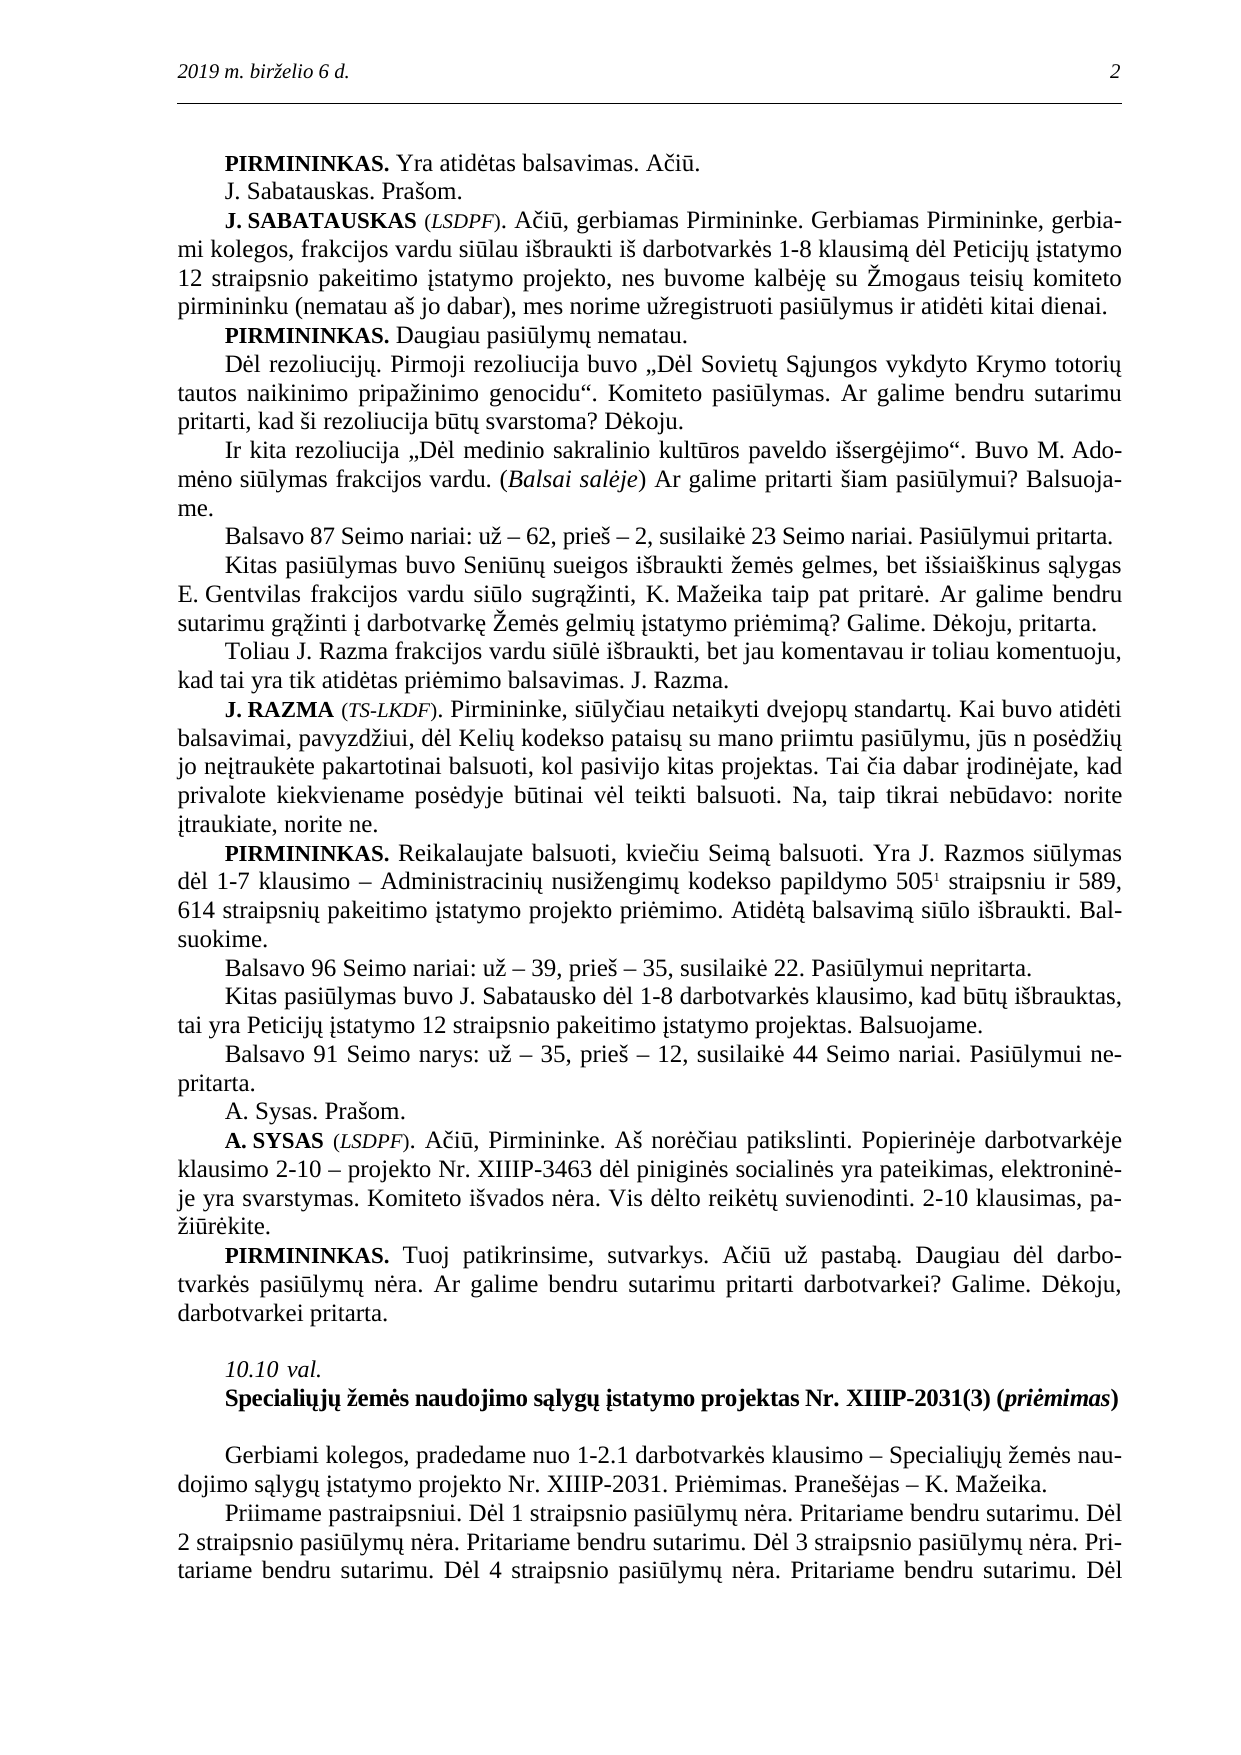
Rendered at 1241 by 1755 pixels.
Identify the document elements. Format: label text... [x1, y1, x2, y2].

text Spe­cia­lių­jų že­mės nau­do­ji­mo są­ly­gų įsta­ty­mo pro­jek­tas Nr. XIIIP-2031(3) (pri­ėmi­mas) [177, 1383, 1122, 1412]
text Ir ki­ta re­zo­liu­ci­ja „Dėl me­di­nio sak­ra­li­nio kul­tū­ros pa­vel­do iš­ser­gė­ji­mo“. Bu­vo M. Ado­mė­no siū­ly­mas frak­ci­jos var­du. (Bal­sai sa­lė­je) Ar ga­li­me pri­tar­ti šiam pa­siū­ly­mui? Bal­suo­ja­me. [177, 435, 1122, 521]
text Ki­tas pa­siū­ly­mas bu­vo Se­niū­nų su­ei­gos iš­brauk­ti že­mės gel­mes, bet iš­si­aiš­ki­nus są­ly­gas E. Gent­vi­las frak­ci­jos var­du siū­lo su­grą­žin­ti, K. Ma­žei­ka taip pat pri­ta­rė. Ar ga­li­me ben­dru su­ta­ri­mu grą­žin­ti į dar­bo­tvarkę Že­mės gel­mių įsta­ty­mo pri­ėmi­mą? Ga­li­me. Dė­ko­ju, pri­tar­ta. [177, 550, 1122, 636]
text J. SABATAUSKAS (LSDPF). Ačiū, ger­bia­mas Pir­mi­nin­ke. Ger­bia­mas Pir­mi­nin­ke, ger­bia­mi ko­le­gos, frak­ci­jos var­du siū­lau iš­brauk­ti iš dar­bo­tvarkės 1-8 klau­si­mą dėl Pe­ti­ci­jų įsta­ty­mo 12 straips­nio pa­kei­ti­mo įsta­ty­mo pro­jek­to, nes bu­vo­me kal­bė­ję su Žmo­gaus tei­sių ko­mi­te­to pir­mi­nin­ku (ne­ma­tau aš jo da­bar), mes no­ri­me už­re­gist­ruo­ti pa­siū­ly­mus ir ati­dė­ti ki­tai die­nai. [177, 205, 1122, 320]
text Dėl re­zo­liu­ci­jų. Pir­mo­ji re­zo­liu­ci­ja bu­vo „Dėl So­vie­tų Są­jun­gos vyk­dy­to Kry­mo to­to­rių tau­tos nai­ki­ni­mo pri­pa­ži­ni­mo ge­no­ci­du“. Ko­mi­te­to pa­siū­ly­mas. Ar ga­li­me ben­dru su­ta­ri­mu pri­tar­ti, kad ši re­zo­liu­ci­ja bū­tų svars­to­ma? Dė­ko­ju. [177, 349, 1122, 435]
text PIRMININKAS. Rei­ka­lau­ja­te bal­suo­ti, kvie­čiu Sei­mą bal­suo­ti. Yra J. Raz­mos siū­ly­mas dėl 1-7 klau­si­mo – Ad­mi­nist­ra­ci­nių nu­si­žen­gi­mų ko­dek­so pa­pil­dy­mo 5051 straips­niu ir 589, 614 straips­nių pa­kei­ti­mo įsta­ty­mo pro­jek­to pri­ėmi­mo. Ati­dė­tą bal­sa­vi­mą siū­lo iš­brauk­ti. Bal­suo­ki­me. [177, 838, 1122, 953]
text PIRMININKAS. Tuoj pa­tik­rin­si­me, su­tvar­kys. Ačiū už pa­sta­bą. Dau­giau dėl dar­bo­tvarkės pa­siū­ly­mų nė­ra. Ar ga­li­me ben­dru su­ta­ri­mu pri­tar­ti dar­bo­tvarkei? Ga­li­me. Dė­ko­ju, dar­bo­tvarkei pri­tar­ta. [177, 1240, 1122, 1326]
text Bal­sa­vo 96 Sei­mo na­riai: už – 39, prieš – 35, su­si­lai­kė 22. Pa­siū­ly­mui ne­pri­tar­ta. [177, 953, 1122, 981]
text Bal­sa­vo 91 Sei­mo na­rys: už – 35, prieš – 12, su­si­lai­kė 44 Sei­mo na­riai. Pa­siū­ly­mui ne­pritar­ta. [177, 1039, 1122, 1096]
text J. RAZMA (TS-LKDF). Pir­mi­nin­ke, siū­ly­čiau ne­tai­ky­ti dve­jo­pų stan­dar­tų. Kai bu­vo ati­dė­ti bal­sa­vi­mai, pa­vyz­džiui, dėl Ke­lių ko­dek­so pa­tai­sų su ma­no pri­im­tu pa­siū­ly­mu, jūs n po­sė­džių jo ne­įtraukė­te pa­kar­to­ti­nai bal­suo­ti, kol pa­si­vi­jo ki­tas pro­jek­tas. Tai čia da­bar įro­di­nė­ja­te, kad pri­va­lo­te kiek­vie­na­me po­sė­dy­je bū­ti­nai vėl teik­ti bal­suo­ti. Na, taip tik­rai ne­bū­da­vo: no­ri­te įtrau­kia­te, no­ri­te ne. [177, 694, 1122, 838]
text Ki­tas pa­siū­ly­mas bu­vo J. Sa­ba­taus­ko dėl 1-8 dar­bo­tvarkės klau­si­mo, kad bū­tų iš­brauk­tas, tai yra Pe­ti­ci­jų įsta­ty­mo 12 straips­nio pa­kei­ti­mo įsta­ty­mo pro­jek­tas. Bal­suo­ja­me. [177, 981, 1122, 1039]
text J. Sa­ba­taus­kas. Pra­šom. [177, 176, 1122, 205]
text Bal­sa­vo 87 Sei­mo na­riai: už – 62, prieš – 2, su­si­lai­kė 23 Sei­mo na­riai. Pa­siū­ly­mui pri­tar­ta. [177, 521, 1122, 550]
text A. SYSAS (LSDPF). Ačiū, Pir­mi­nin­ke. Aš no­rė­čiau pa­tiks­lin­ti. Po­pie­ri­nė­je dar­bo­tvarkėje klau­si­mo 2-10 – pro­jek­to Nr. XIIIP-3463 dėl pi­ni­gi­nės so­cia­li­nės yra pa­tei­ki­mas, elek­tro­ni­nė­je yra svars­ty­mas. Ko­mi­te­to iš­va­dos nė­ra. Vis dėl­to rei­kė­tų su­vie­no­din­ti. 2-10 klau­si­mas, pa­žiū­rė­ki­te. [177, 1125, 1122, 1240]
text PIRMININKAS. Yra ati­dė­tas bal­sa­vi­mas. Ačiū. [177, 148, 1122, 176]
text To­liau J. Raz­ma frak­ci­jos var­du siū­lė iš­brauk­ti, bet jau ko­men­ta­vau ir to­liau ko­men­tuo­ju, kad tai yra tik ati­dė­tas pri­ėmi­mo bal­sa­vi­mas. J. Raz­ma. [177, 636, 1122, 694]
text PIRMININKAS. Dau­giau pa­siū­ly­mų ne­ma­tau. [177, 320, 1122, 349]
text 10.10 val. [224, 1355, 1122, 1383]
text A. Sy­sas. Pra­šom. [177, 1096, 1122, 1125]
text Ger­bia­mi ko­le­gos, pra­de­da­me nuo 1-2.1 dar­bo­tvarkės klau­si­mo – Spe­cia­lių­jų že­mės nau­do­ji­mo są­ly­gų įsta­ty­mo pro­jek­to Nr. XIIIP-2031. Pri­ėmi­mas. Pra­ne­šė­jas – K. Ma­žei­ka. [177, 1440, 1122, 1498]
text Pri­ima­me pa­straips­niui. Dėl 1 straips­nio pa­siū­ly­mų nė­ra. Pri­ta­ria­me ben­dru su­ta­ri­mu. Dėl 2 straips­nio pa­siū­ly­mų nė­ra. Pri­ta­ria­me ben­dru su­ta­ri­mu. Dėl 3 straips­nio pa­siū­ly­mų nė­ra. Pri­ta­ria­me ben­dru su­ta­ri­mu. Dėl 4 straips­nio pa­siū­ly­mų nė­ra. Pri­ta­ria­me ben­dru su­ta­ri­mu. Dėl [177, 1498, 1122, 1584]
